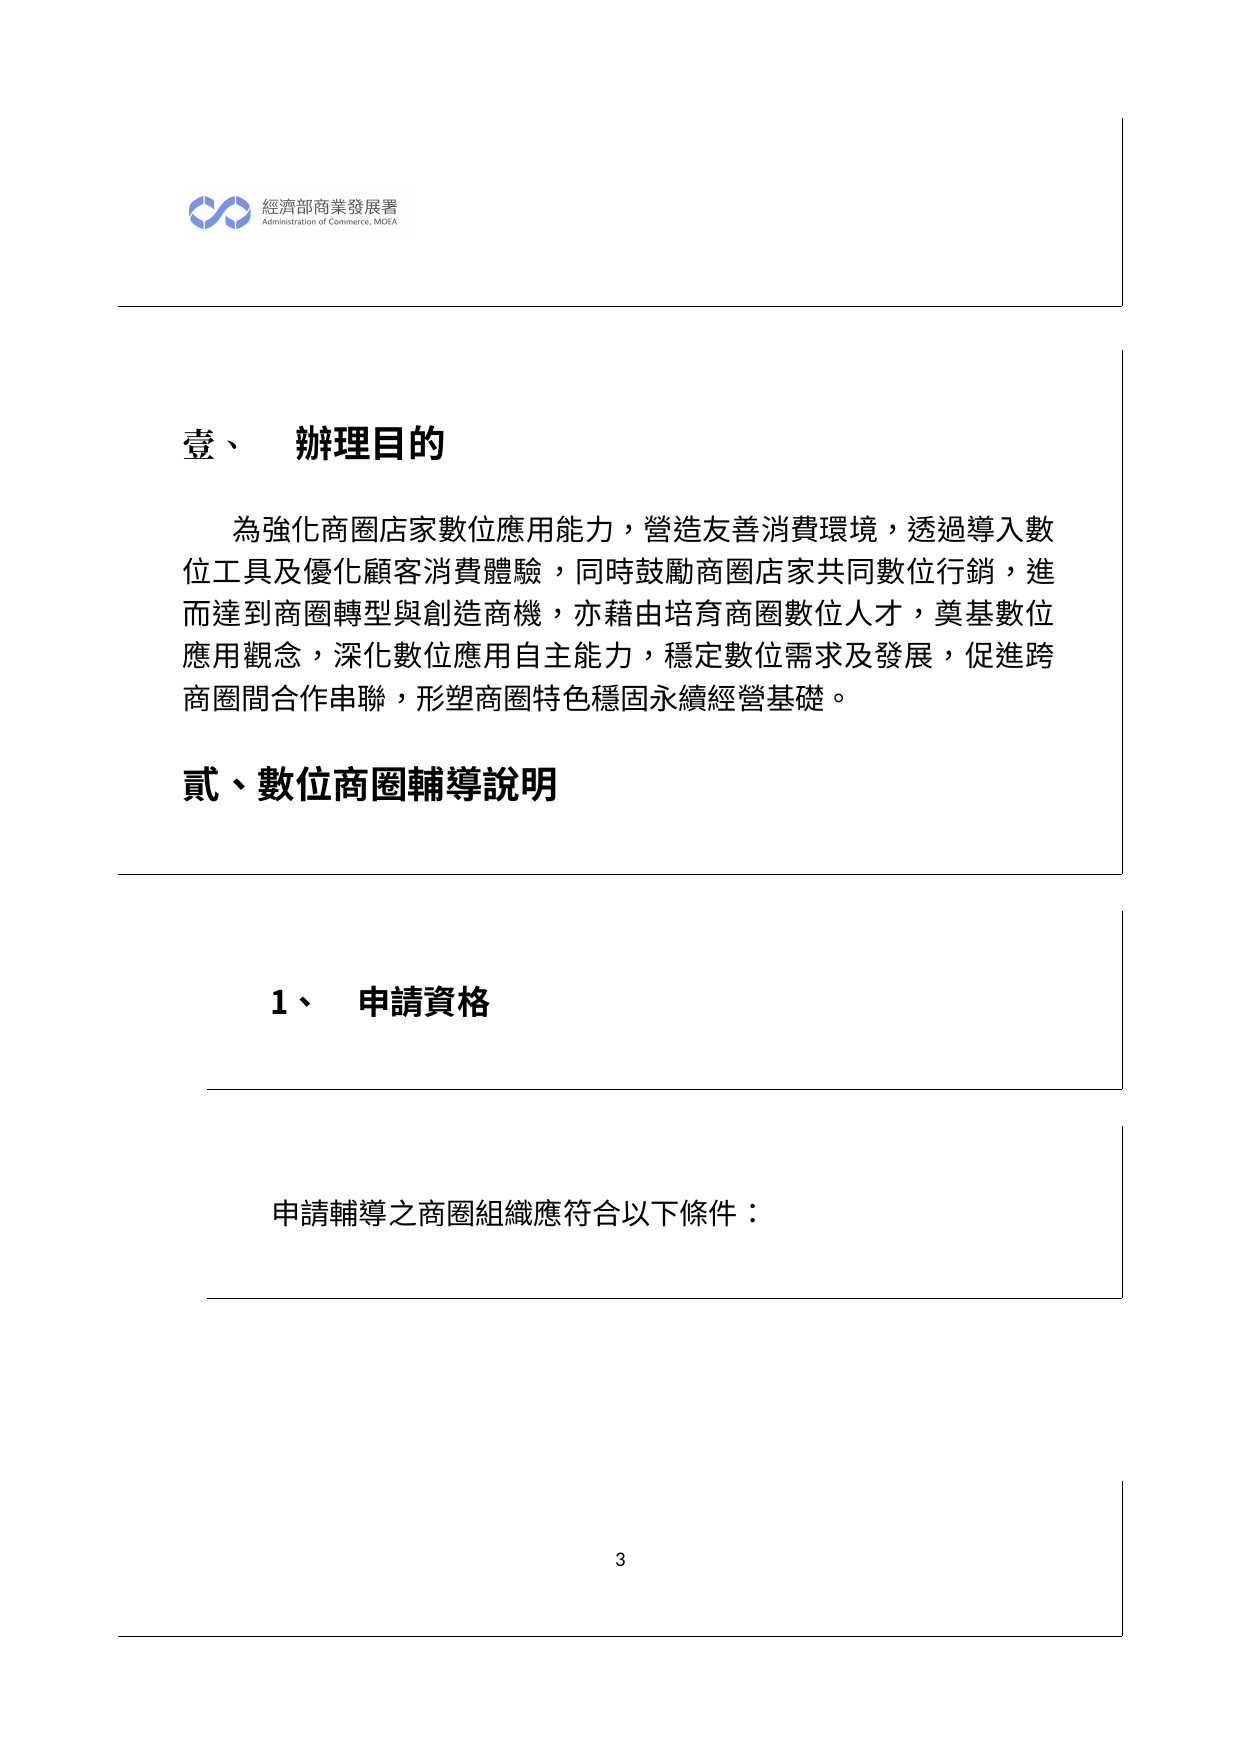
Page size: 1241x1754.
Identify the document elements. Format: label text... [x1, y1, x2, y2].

list 申請資格 [207, 911, 1122, 1089]
subtitle 貳、數位商圈輔導說明 [118, 690, 1122, 874]
text 為強化商圈店家數位應用能力，營造友善消費環境，透過導入數位工具及優化顧客消費體驗，同時鼓勵商圈店家共同數位行銷，進而達到商圈轉型與創造商機，亦藉由培育商圈數位人才，奠基數位應用觀念，深化數位應用自主能力，穩定數位需求及發展，促進跨商圈間合作串聯，形塑商圈特色穩固永續經營基礎。 [118, 441, 1122, 690]
text 申請輔導之商圈組織應符合以下條件： [207, 1126, 1122, 1298]
list 辦理目的 [118, 350, 1122, 441]
